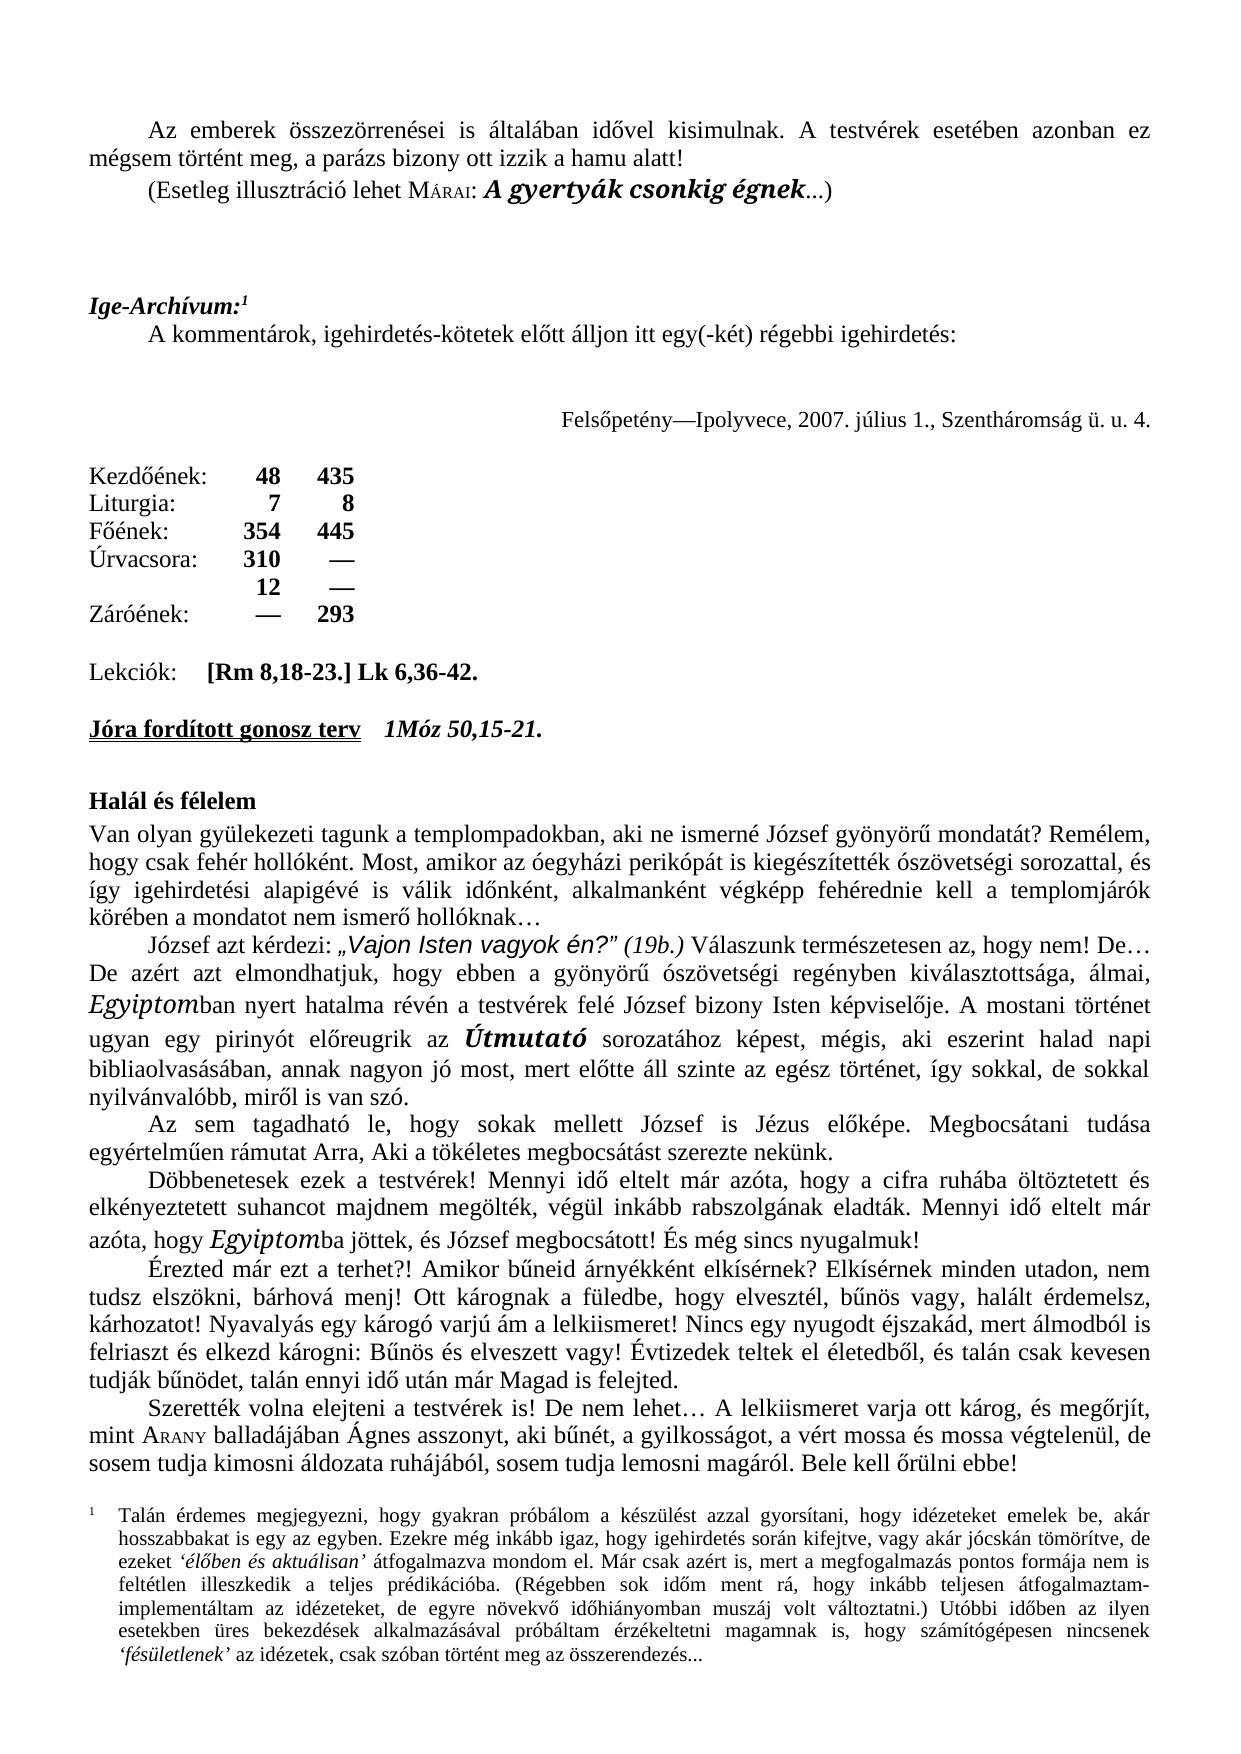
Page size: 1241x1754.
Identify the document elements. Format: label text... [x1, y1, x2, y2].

text Az sem tagadható le, hogy sokak mellett József is Jézus előképe. Megbocsátani tudása egyértelműen rámutat Arra, Aki a tökéletes megbocsátást szerezte nekünk. [88, 1110, 1152, 1166]
text Talán érdemes megjegyezni, hogy gyakran próbálom a készülést azzal gyorsítani, hogy idézeteket emelek be, akár hosszabbakat is egy az egyben. Ezekre még inkább igaz, hogy igehirdetés során kifejtve, vagy akár jócskán tömörítve, de ezeket ‘élőben és aktuálisan’ átfogalmazva mondom el. Már csak azért is, mert a megfogalmazás pontos formája nem is feltétlen illeszkedik a teljes prédikációba. (Régebben sok időm ment rá, hogy inkább teljesen átfogalmaztam-implementáltam az idézeteket, de egyre növekvő időhiányomban muszáj volt változtatni.) Utóbbi időben az ilyen esetekben üres bekezdések alkalmazásával próbáltam érzékeltetni magamnak is, hogy számítógépesen nincsenek ‘fésületlenek’ az idézetek, csak szóban történt meg az összerendezés... [88, 1504, 1152, 1665]
text Kezdőének: 48 435 [88, 462, 1152, 489]
text (Esetleg illusztráció lehet Márai: A gyertyák csonkig égnek...) [88, 172, 1152, 206]
text Van olyan gyülekezeti tagunk a templompadokban, aki ne ismerné József gyönyörű mondatát? Remélem, hogy csak fehér hollóként. Most, amikor az óegyházi perikópát is kiegészítették ószövetségi sorozattal, és így igehirdetési alapigévé is válik időnként, alkalmanként végképp fehérednie kell a templomjárók körében a mondatot nem ismerő hollóknak… [88, 820, 1152, 931]
text Döbbenetesek ezek a testvérek! Mennyi idő eltelt már azóta, hogy a cifra ruhába öltöztetett és elkényeztetett suhancot majdnem megölték, végül inkább rabszolgának eladták. Mennyi idő eltelt már azóta, hogy Egyiptomba jöttek, és József megbocsátott! És még sincs nyugalmuk! [88, 1166, 1152, 1255]
text 12 — [88, 573, 1152, 600]
text Liturgia: 7 8 [88, 489, 1152, 517]
text Szerették volna elejteni a testvérek is! De nem lehet… A lelkiismeret varja ott károg, és megőrjít, mint Arany balladájában Ágnes asszonyt, aki bűnét, a gyilkosságot, a vért mossa és mossa végtelenül, de sosem tudja kimosni áldozata ruhájából, sosem tudja lemosni magáról. Bele kell őrülni ebbe! [88, 1394, 1152, 1477]
text Felsőpetény―Ipolyvece, 2007. július 1., Szentháromság ü. u. 4. [88, 407, 1152, 432]
text A kommentárok, igehirdetés-kötetek előtt álljon itt egy(-két) régebbi igehirdetés: [88, 320, 1152, 348]
subtitle Halál és félelem [88, 787, 1152, 814]
text Érezted már ezt a terhet?! Amikor bűneid árnyékként elkísérnek? Elkísérnek minden utadon, nem tudsz elszökni, bárhová menj! Ott kárognak a füledbe, hogy elvesztél, bűnös vagy, halált érdemelsz, kárhozatot! Nyavalyás egy károgó varjú ám a lelkiismeret! Nincs egy nyugodt éjszakád, mert álmodból is felriaszt és elkezd károgni: Bűnös és elveszett vagy! Évtizedek teltek el életedből, és talán csak kevesen tudják bűnödet, talán ennyi idő után már Magad is felejted. [88, 1255, 1152, 1394]
text Az emberek összezörrenései is általában idővel kisimulnak. A testvérek esetében azonban ez mégsem történt meg, a parázs bizony ott izzik a hamu alatt! [88, 116, 1152, 172]
text Főének: 354 445 [88, 517, 1152, 545]
text Záróének: — 293 [88, 600, 1152, 628]
text Jóra fordított gonosz terv 1Móz 50,15-21. [88, 715, 1152, 742]
text Lekciók: [Rm 8,18-23.] Lk 6,36-42. [88, 658, 1152, 685]
text József azt kérdezi: „Vajon Isten vagyok én?” (19b.) Válaszunk természetesen az, hogy nem! De… De azért azt elmondhatjuk, hogy ebben a gyönyörű ószövetségi regényben kiválasztottsága, álmai, Egyiptomban nyert hatalma révén a testvérek felé József bizony Isten képviselője. A mostani történet ugyan egy pirinyót előreugrik az Útmutató sorozatához képest, mégis, aki eszerint halad napi bibliaolvasásában, annak nagyon jó most, mert előtte áll szinte az egész történet, így sokkal, de sokkal nyilvánvalóbb, miről is van szó. [88, 931, 1152, 1110]
text Úrvacsora: 310 — [88, 545, 1152, 573]
text Ige-Archívum: [88, 292, 1152, 320]
